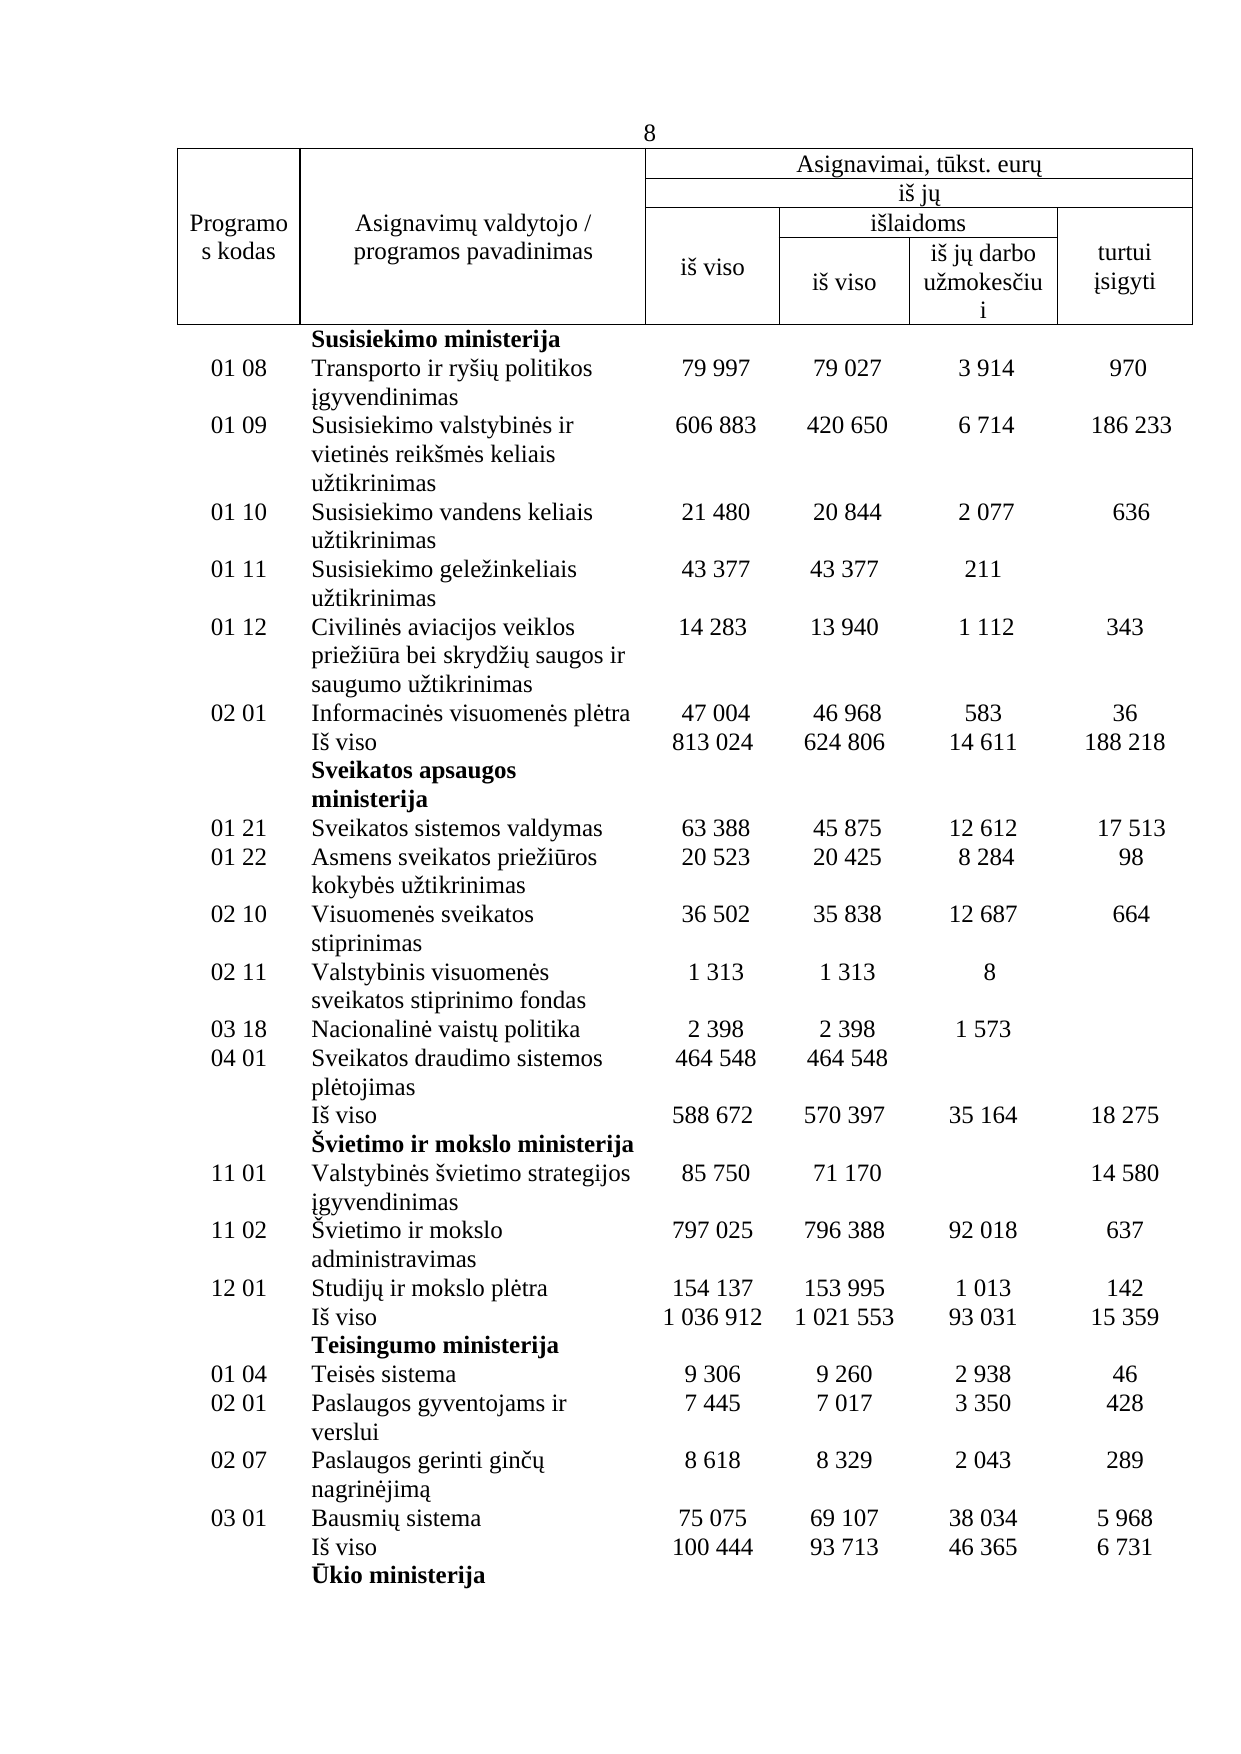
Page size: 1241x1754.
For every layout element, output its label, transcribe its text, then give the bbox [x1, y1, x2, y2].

table_cell 2 938 [909, 1359, 1057, 1388]
table_cell Švietimo ir mokslo administravimas [300, 1216, 646, 1273]
table_cell 93 713 [779, 1532, 909, 1561]
table_cell 01 04 [177, 1359, 300, 1388]
table_cell 01 10 [177, 497, 300, 554]
table_cell 1 021 553 [779, 1302, 909, 1331]
table_cell [779, 756, 909, 813]
table_cell Nacionalinė vaistų politika [300, 1014, 646, 1043]
table_cell [646, 325, 779, 353]
table_cell [1057, 1331, 1192, 1359]
table_cell 624 806 [779, 727, 909, 756]
table_cell 8 329 [779, 1446, 909, 1503]
table_cell [1057, 957, 1192, 1014]
table_cell 9 306 [646, 1359, 779, 1388]
table_cell Civilinės aviacijos veiklos priežiūra bei skrydžių saugos ir saugumo užtikrinimas [300, 612, 646, 698]
table_cell 9 260 [779, 1359, 909, 1388]
table_cell 7 017 [779, 1388, 909, 1446]
table_cell [1057, 1561, 1192, 1589]
table_cell 03 18 [177, 1014, 300, 1043]
table_cell 18 275 [1057, 1101, 1192, 1129]
table_cell 636 [1057, 497, 1192, 554]
table_cell [1057, 554, 1192, 612]
table_cell [909, 1158, 1057, 1216]
table_cell Sveikatos sistemos valdymas [300, 813, 646, 842]
table_cell iš jų [646, 179, 1192, 207]
table_cell [909, 1561, 1057, 1589]
table_cell 464 548 [779, 1043, 909, 1101]
table_cell 98 [1057, 842, 1192, 899]
table_cell 20 523 [646, 842, 779, 899]
table_cell 02 01 [177, 1388, 300, 1446]
table_cell Paslaugos gyventojams ir verslui [300, 1388, 646, 1446]
table_header Programos kodas [178, 149, 299, 324]
table_cell [177, 1532, 300, 1561]
table_cell Ūkio ministerija [300, 1561, 646, 1589]
table_cell [177, 1101, 300, 1129]
table_cell 1 112 [909, 612, 1057, 698]
table_cell 343 [1057, 612, 1192, 698]
table_cell 85 750 [646, 1158, 779, 1216]
table_cell 79 027 [779, 353, 909, 411]
table_cell 154 137 [646, 1273, 779, 1302]
table_cell 13 940 [779, 612, 909, 698]
table_cell 8 618 [646, 1446, 779, 1503]
table_cell 6 731 [1057, 1532, 1192, 1561]
table_cell [909, 1129, 1057, 1158]
table_cell Susisiekimo geležinkeliais užtikrinimas [300, 554, 646, 612]
table_cell 8 [909, 957, 1057, 1014]
table_cell [779, 325, 909, 353]
table_cell Teisės sistema [300, 1359, 646, 1388]
table_cell 02 10 [177, 899, 300, 957]
table_cell 43 377 [779, 554, 909, 612]
table_cell Švietimo ir mokslo ministerija [300, 1129, 646, 1158]
table_cell Studijų ir mokslo plėtra [300, 1273, 646, 1302]
table_cell 21 480 [646, 497, 779, 554]
table_cell 100 444 [646, 1532, 779, 1561]
table_cell 211 [909, 554, 1057, 612]
table_cell Sveikatos draudimo sistemos plėtojimas [300, 1043, 646, 1101]
table_cell 45 875 [779, 813, 909, 842]
table_cell [177, 1129, 300, 1158]
table_cell Iš viso [300, 1101, 646, 1129]
table_cell 637 [1057, 1216, 1192, 1273]
table_cell 01 12 [177, 612, 300, 698]
table_cell Susisiekimo valstybinės ir vietinės reikšmės keliais užtikrinimas [300, 411, 646, 497]
table_cell [1057, 1129, 1192, 1158]
table_cell 3 350 [909, 1388, 1057, 1446]
table_cell 153 995 [779, 1273, 909, 1302]
table_cell 464 548 [646, 1043, 779, 1101]
table_cell 71 170 [779, 1158, 909, 1216]
table_header Asignavimų valdytojo / programos pavadinimas [301, 149, 645, 324]
table_cell 11 01 [177, 1158, 300, 1216]
table_cell 36 [1057, 698, 1192, 727]
table_cell [909, 1043, 1057, 1101]
table_cell 1 036 912 [646, 1302, 779, 1331]
table_cell [177, 1331, 300, 1359]
table_cell Susisiekimo vandens keliais užtikrinimas [300, 497, 646, 554]
table_cell [646, 1561, 779, 1589]
table_cell [177, 325, 300, 353]
table_cell turtui įsigyti [1058, 208, 1192, 324]
table_cell Valstybinis visuomenės sveikatos stiprinimo fondas [300, 957, 646, 1014]
table_cell 1 313 [779, 957, 909, 1014]
table_cell Susisiekimo ministerija [300, 325, 646, 353]
table_cell [177, 1302, 300, 1331]
table_cell Sveikatos apsaugos ministerija [300, 756, 646, 813]
table_cell 420 650 [779, 411, 909, 497]
table_cell iš jų darbo užmokesčiui [910, 238, 1057, 324]
table_cell [1057, 1014, 1192, 1043]
table_cell Iš viso [300, 727, 646, 756]
table_cell 2 043 [909, 1446, 1057, 1503]
table_cell 3 914 [909, 353, 1057, 411]
table_cell 43 377 [646, 554, 779, 612]
table_cell iš viso [646, 208, 779, 324]
table_cell [909, 325, 1057, 353]
table_cell 583 [909, 698, 1057, 727]
table_cell Informacinės visuomenės plėtra [300, 698, 646, 727]
table_header Asignavimai, tūkst. eurų [646, 149, 1192, 177]
table_cell [646, 756, 779, 813]
table_cell 46 968 [779, 698, 909, 727]
table_cell 69 107 [779, 1503, 909, 1532]
table_cell 20 425 [779, 842, 909, 899]
table_cell 46 [1057, 1359, 1192, 1388]
table_cell 01 21 [177, 813, 300, 842]
table_cell Iš viso [300, 1302, 646, 1331]
table_cell 188 218 [1057, 727, 1192, 756]
table_cell [646, 1129, 779, 1158]
table_cell [909, 756, 1057, 813]
table_cell 03 01 [177, 1503, 300, 1532]
table_cell Visuomenės sveikatos stiprinimas [300, 899, 646, 957]
table_cell [779, 1331, 909, 1359]
table_cell [1057, 1043, 1192, 1101]
table_cell 142 [1057, 1273, 1192, 1302]
table_cell 46 365 [909, 1532, 1057, 1561]
table_cell 35 838 [779, 899, 909, 957]
table_cell [646, 1331, 779, 1359]
table_cell 14 580 [1057, 1158, 1192, 1216]
table_cell 813 024 [646, 727, 779, 756]
table_cell 12 01 [177, 1273, 300, 1302]
table_cell 01 09 [177, 411, 300, 497]
table_cell 04 01 [177, 1043, 300, 1101]
table_cell 93 031 [909, 1302, 1057, 1331]
table_cell 588 672 [646, 1101, 779, 1129]
table_cell 664 [1057, 899, 1192, 957]
table_cell 02 11 [177, 957, 300, 1014]
table_cell 14 611 [909, 727, 1057, 756]
table_cell 63 388 [646, 813, 779, 842]
table_cell 01 22 [177, 842, 300, 899]
table_cell 75 075 [646, 1503, 779, 1532]
table_cell iš viso [780, 238, 909, 324]
table_cell 7 445 [646, 1388, 779, 1446]
table_cell 6 714 [909, 411, 1057, 497]
table_cell 92 018 [909, 1216, 1057, 1273]
table_cell 970 [1057, 353, 1192, 411]
table_cell 35 164 [909, 1101, 1057, 1129]
table_cell 797 025 [646, 1216, 779, 1273]
table_cell 79 997 [646, 353, 779, 411]
table_cell 428 [1057, 1388, 1192, 1446]
table_cell 12 687 [909, 899, 1057, 957]
table_cell Teisingumo ministerija [300, 1331, 646, 1359]
table_cell [177, 1561, 300, 1589]
table_cell [1057, 325, 1192, 353]
table_cell [909, 1331, 1057, 1359]
table_cell 2 398 [646, 1014, 779, 1043]
table_cell 1 573 [909, 1014, 1057, 1043]
table_cell [779, 1129, 909, 1158]
table_cell 5 968 [1057, 1503, 1192, 1532]
table_cell 2 398 [779, 1014, 909, 1043]
table_cell 01 11 [177, 554, 300, 612]
table_cell 38 034 [909, 1503, 1057, 1532]
table_cell [1057, 756, 1192, 813]
table_cell [779, 1561, 909, 1589]
table_cell Bausmių sistema [300, 1503, 646, 1532]
table_cell 11 02 [177, 1216, 300, 1273]
table_cell Paslaugos gerinti ginčų nagrinėjimą [300, 1446, 646, 1503]
table_cell Asmens sveikatos priežiūros kokybės užtikrinimas [300, 842, 646, 899]
table_cell 2 077 [909, 497, 1057, 554]
table_cell [177, 756, 300, 813]
table_cell 1 013 [909, 1273, 1057, 1302]
table_cell 20 844 [779, 497, 909, 554]
table_cell 01 08 [177, 353, 300, 411]
table_cell 02 01 [177, 698, 300, 727]
table_cell išlaidoms [780, 208, 1057, 237]
table_cell 289 [1057, 1446, 1192, 1503]
table_cell 36 502 [646, 899, 779, 957]
table_cell Valstybinės švietimo strategijos įgyvendinimas [300, 1158, 646, 1216]
table_cell Transporto ir ryšių politikos įgyvendinimas [300, 353, 646, 411]
table_cell 570 397 [779, 1101, 909, 1129]
table_cell 47 004 [646, 698, 779, 727]
table_cell [177, 727, 300, 756]
table_cell 796 388 [779, 1216, 909, 1273]
table_cell 1 313 [646, 957, 779, 1014]
table_cell 02 07 [177, 1446, 300, 1503]
table_cell 12 612 [909, 813, 1057, 842]
table_cell 17 513 [1057, 813, 1192, 842]
table_cell 606 883 [646, 411, 779, 497]
table_cell Iš viso [300, 1532, 646, 1561]
table_cell 8 284 [909, 842, 1057, 899]
table_cell 15 359 [1057, 1302, 1192, 1331]
table_cell 186 233 [1057, 411, 1192, 497]
table_cell 14 283 [646, 612, 779, 698]
